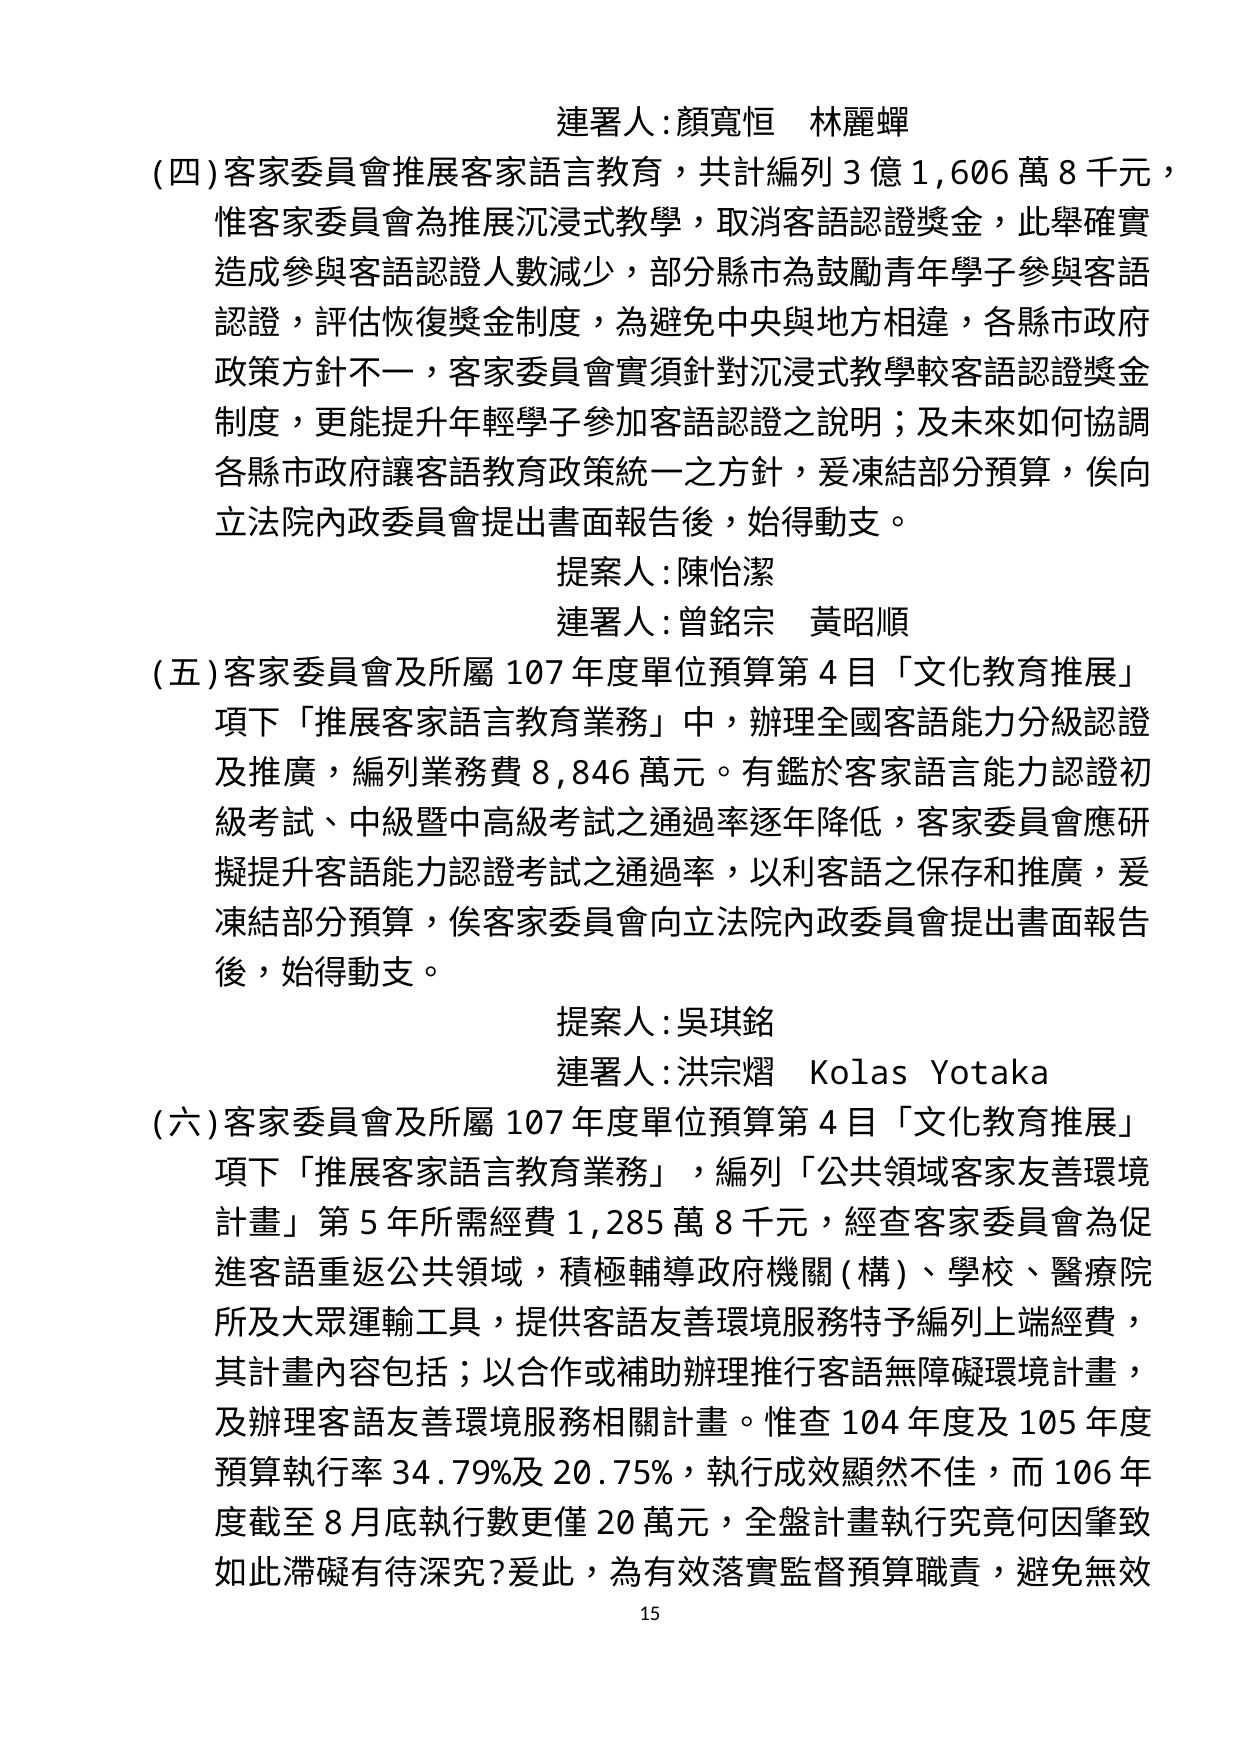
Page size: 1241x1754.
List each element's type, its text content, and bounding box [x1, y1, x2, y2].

text 連署人:顏寬恒 林麗蟬 [148, 94, 1153, 144]
text 提案人:陳怡潔 [148, 544, 1153, 594]
text (五)客家委員會及所屬107年度單位預算第4目「文化教育推展」項下「推展客家語言教育業務」中，辦理全國客語能力分級認證及推廣，編列業務費8,846萬元。有鑑於客家語言能力認證初級考試、中級暨中高級考試之通過率逐年降低，客家委員會應研擬提升客語能力認證考試之通過率，以利客語之保存和推廣，爰凍結部分預算，俟客家委員會向立法院內政委員會提出書面報告後，始得動支。 [148, 644, 1153, 994]
text 連署人:洪宗熠 Kolas Yotaka [148, 1044, 1153, 1094]
text (六)客家委員會及所屬107年度單位預算第4目「文化教育推展」項下「推展客家語言教育業務」，編列「公共領域客家友善環境計畫」第5年所需經費1,285萬8千元，經查客家委員會為促進客語重返公共領域，積極輔導政府機關(構)、學校、醫療院所及大眾運輸工具，提供客語友善環境服務特予編列上端經費，其計畫內容包括；以合作或補助辦理推行客語無障礙環境計畫，及辦理客語友善環境服務相關計畫。惟查104年度及105年度預算執行率34.79%及20.75%，執行成效顯然不佳，而106年度截至8月底執行數更僅20萬元，全盤計畫執行究竟何因肇致如此滯礙有待深究?爰此，為有效落實監督預算職責，避免無效 [148, 1094, 1153, 1594]
text (四)客家委員會推展客家語言教育，共計編列3億1,606萬8千元，惟客家委員會為推展沉浸式教學，取消客語認證獎金，此舉確實造成參與客語認證人數減少，部分縣市為鼓勵青年學子參與客語認證，評估恢復獎金制度，為避免中央與地方相違，各縣市政府政策方針不一，客家委員會實須針對沉浸式教學較客語認證獎金制度，更能提升年輕學子參加客語認證之說明；及未來如何協調各縣市政府讓客語教育政策統一之方針，爰凍結部分預算，俟向立法院內政委員會提出書面報告後，始得動支。 [148, 144, 1153, 544]
text 連署人:曾銘宗 黃昭順 [148, 594, 1153, 644]
text 提案人:吳琪銘 [148, 994, 1153, 1044]
